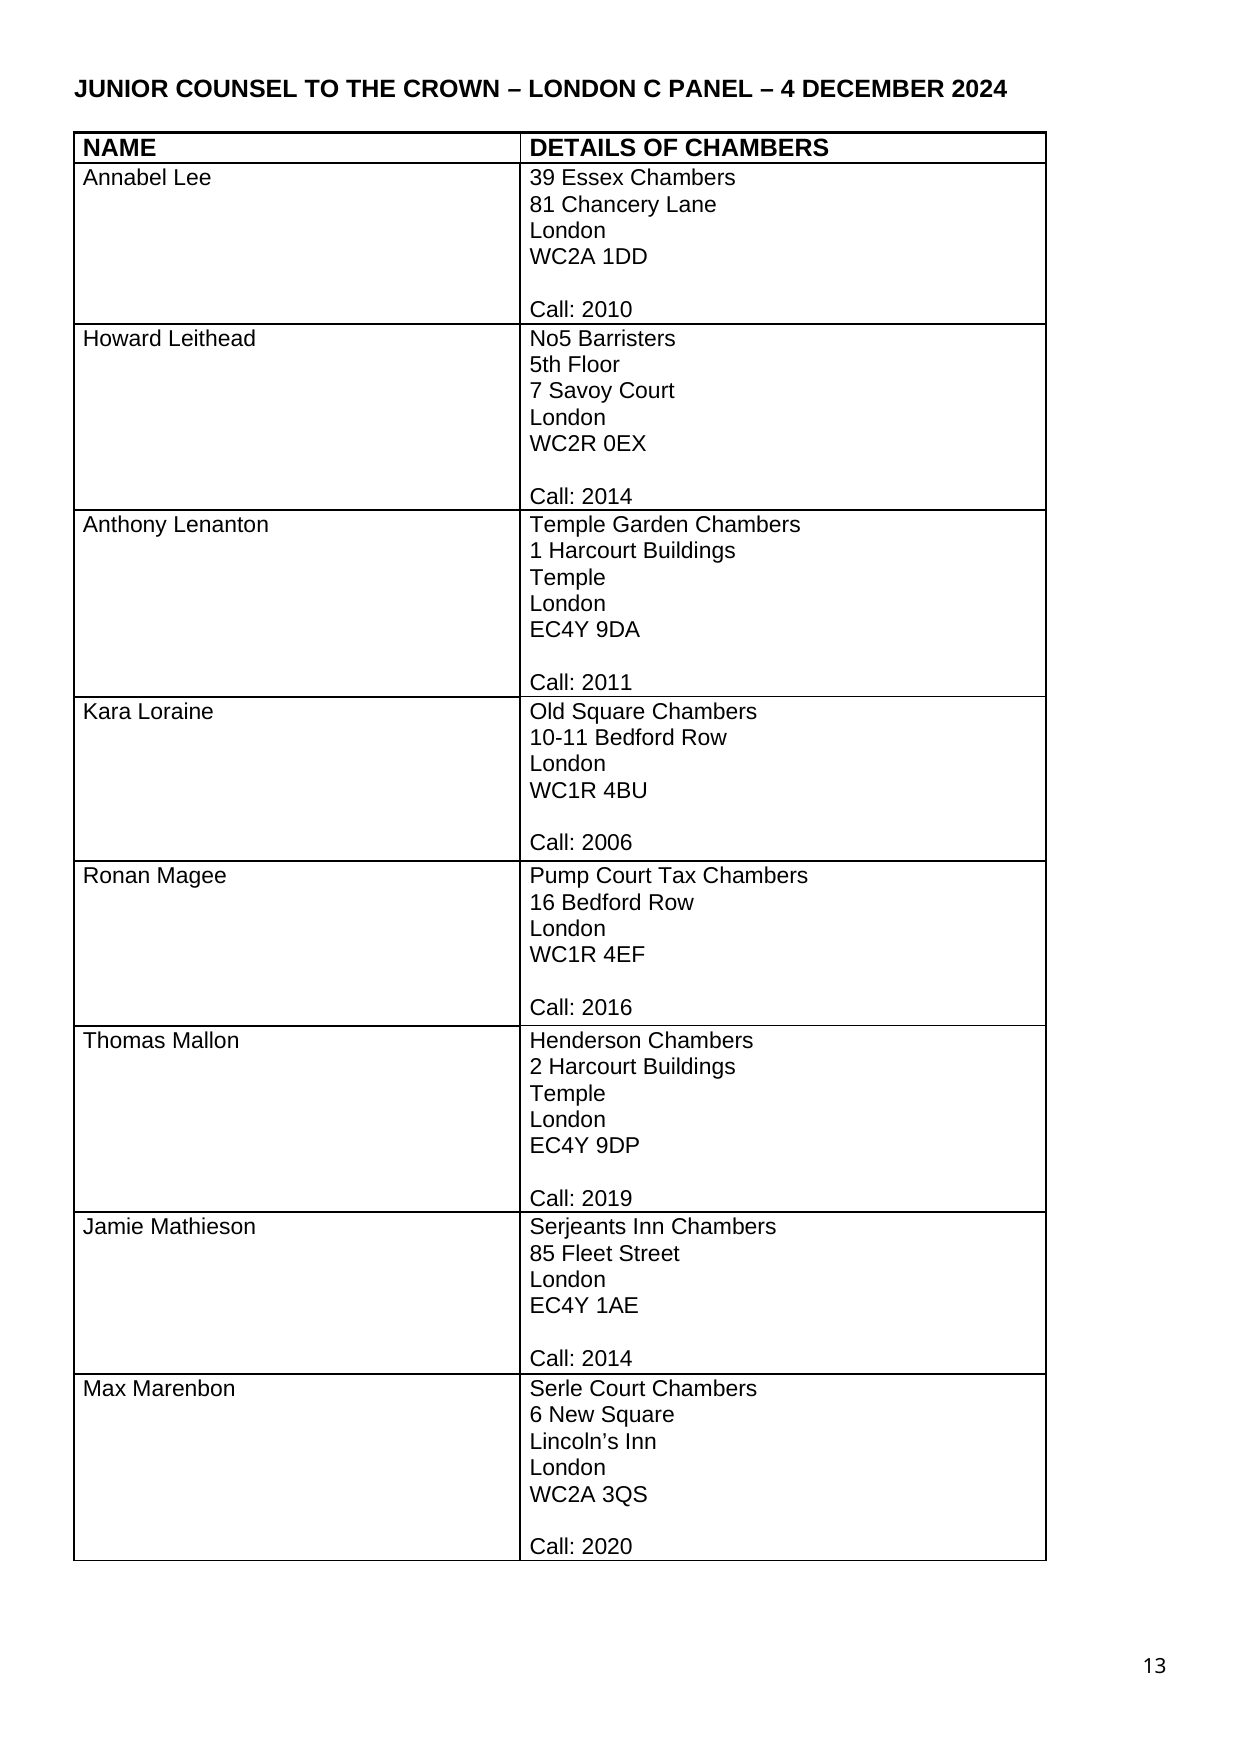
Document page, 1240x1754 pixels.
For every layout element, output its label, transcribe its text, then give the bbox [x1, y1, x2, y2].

table_cell Henderson Chambers 2 Harcourt Buildings Temple London EC4Y 9DP Call: 2019 [521, 1026, 1045, 1211]
table_cell 39 Essex Chambers 81 Chancery Lane London WC2A 1DD Call: 2010 [521, 164, 1045, 322]
table_cell Annabel Lee [75, 164, 519, 322]
table_cell Jamie Mathieson [75, 1213, 519, 1373]
table_header DETAILS OF CHAMBERS [521, 134, 1045, 162]
table_cell Anthony Lenanton [75, 511, 519, 696]
table_cell Thomas Mallon [75, 1027, 519, 1211]
table_cell Temple Garden Chambers 1 Harcourt Buildings Temple London EC4Y 9DA Call: 2011 [521, 511, 1045, 696]
table_cell Howard Leithead [75, 325, 519, 509]
table_cell Serjeants Inn Chambers 85 Fleet Street London EC4Y 1AE Call: 2014 [521, 1213, 1045, 1373]
table_cell Serle Court Chambers 6 New Square Lincoln’s Inn London WC2A 3QS Call: 2020 [521, 1375, 1045, 1559]
table_header NAME [75, 134, 520, 162]
table_cell Ronan Magee [75, 862, 519, 1025]
table_cell Pump Court Tax Chambers 16 Bedford Row London WC1R 4EF Call: 2016 [521, 862, 1045, 1025]
table_cell No5 Barristers 5th Floor 7 Savoy Court London WC2R 0EX Call: 2014 [521, 325, 1045, 509]
table_cell Old Square Chambers 10-11 Bedford Row London WC1R 4BU Call: 2006 [521, 697, 1045, 860]
table_cell Kara Loraine [75, 698, 519, 860]
table_cell Max Marenbon [75, 1375, 519, 1559]
